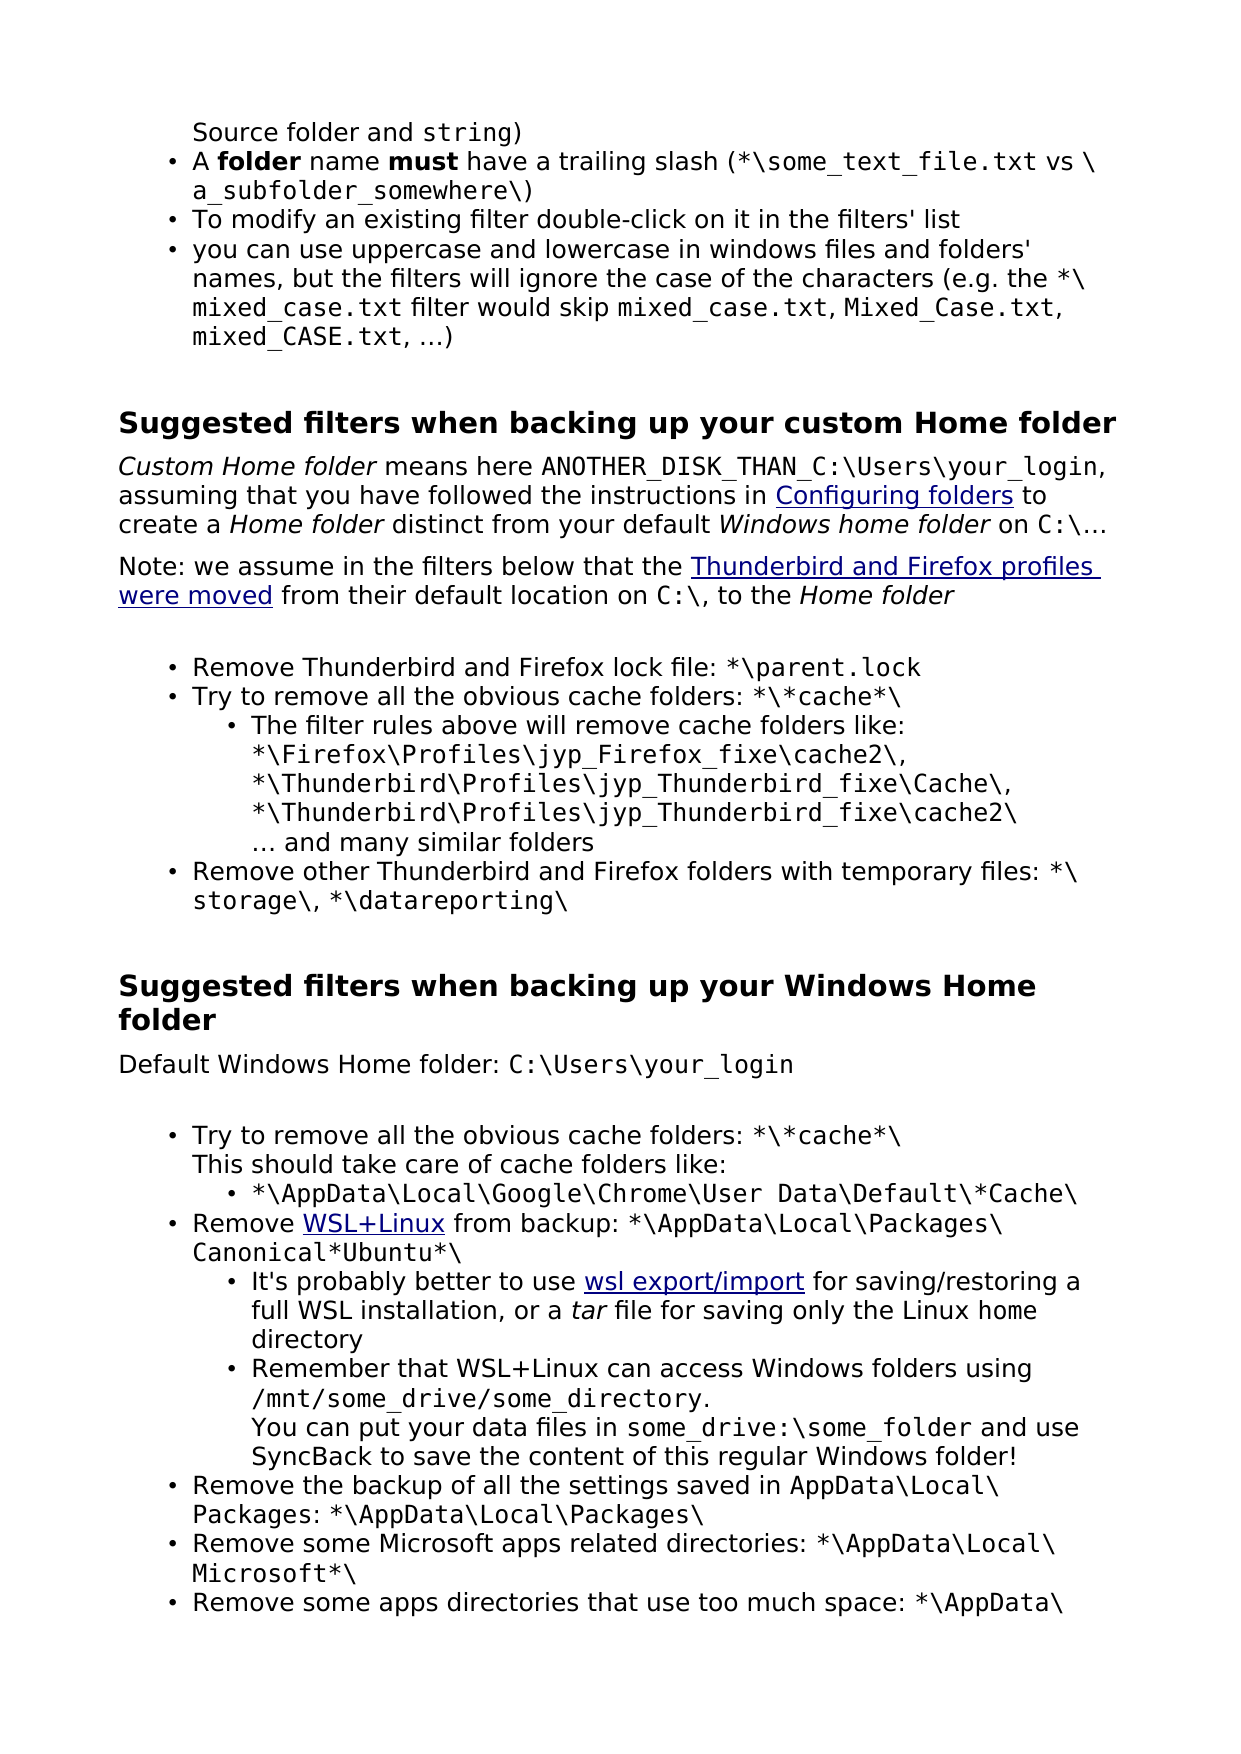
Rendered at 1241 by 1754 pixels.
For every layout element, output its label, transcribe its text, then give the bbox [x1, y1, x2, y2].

list Source folder and string) [177, 118, 1122, 147]
subtitle Suggested filters when backing up your custom Home folder [118, 406, 1122, 440]
list Remove other Thunderbird and Firefox folders with temporary files: *\storage\, *\datareporting\ [177, 857, 1122, 915]
text Default Windows Home folder: C:\Users\your_login [118, 1050, 1122, 1079]
list Remove the backup of all the settings saved in AppData\Local\Packages: *\AppData\Local\Packages\ [177, 1471, 1122, 1529]
list Remember that WSL+Linux can access Windows folders using /mnt/some_drive/some_directory. You can put your data files in some_drive:\some_folder and use SyncBack to save the content of this regular Windows folder! [236, 1354, 1122, 1471]
list Remove Thunderbird and Firefox lock file: *\parent.lock [177, 653, 1122, 682]
subtitle Suggested filters when backing up your Windows Home folder [118, 970, 1122, 1038]
list Try to remove all the obvious cache folders: *\*cache*\ [177, 682, 1122, 711]
list *\AppData\Local\Google\Chrome\User Data\Default\*Cache\ [236, 1179, 1122, 1209]
list A folder name must have a trailing slash (*\some_text_file.txt vs \a_subfolder_somewhere\) [177, 147, 1122, 206]
list To modify an existing filter double-click on it in the filters' list [177, 206, 1122, 235]
list The filter rules above will remove cache folders like: *\Firefox\Profiles\jyp_Firefox_fixe\cache2\, *\Thunderbird\Profiles\jyp_Thunderbird_fixe\Cache\, *\Thunderbird\Profiles\jyp_Thunderbird_fixe\cache2\ … and many similar folders [236, 711, 1122, 857]
list Remove WSL+Linux from backup: *\AppData\Local\Packages\Canonical*Ubuntu*\ [177, 1209, 1122, 1267]
text Note: we assume in the filters below that the Thunderbird and Firefox profiles were moved from their default location on C:\, to the Home folder [118, 552, 1122, 611]
list you can use uppercase and lowercase in windows files and folders' names, but the filters will ignore the case of the characters (e.g. the *\mixed_case.txt filter would skip mixed_case.txt, Mixed_Case.txt, mixed_CASE.txt, …) [177, 235, 1122, 351]
list It's probably better to use wsl export/import for saving/restoring a full WSL installation, or a tar file for saving only the Linux home directory [236, 1267, 1122, 1354]
text Custom Home folder means here ANOTHER_DISK_THAN_C:\Users\your_login, assuming that you have followed the instructions in Configuring folders to create a Home folder distinct from your default Windows home folder on C:\… [118, 452, 1122, 540]
list Try to remove all the obvious cache folders: *\*cache*\ This should take care of cache folders like: [177, 1121, 1122, 1179]
list Remove some apps directories that use too much space: *\AppData\ [177, 1588, 1122, 1617]
list Remove some Microsoft apps related directories: *\AppData\Local\Microsoft*\ [177, 1529, 1122, 1588]
